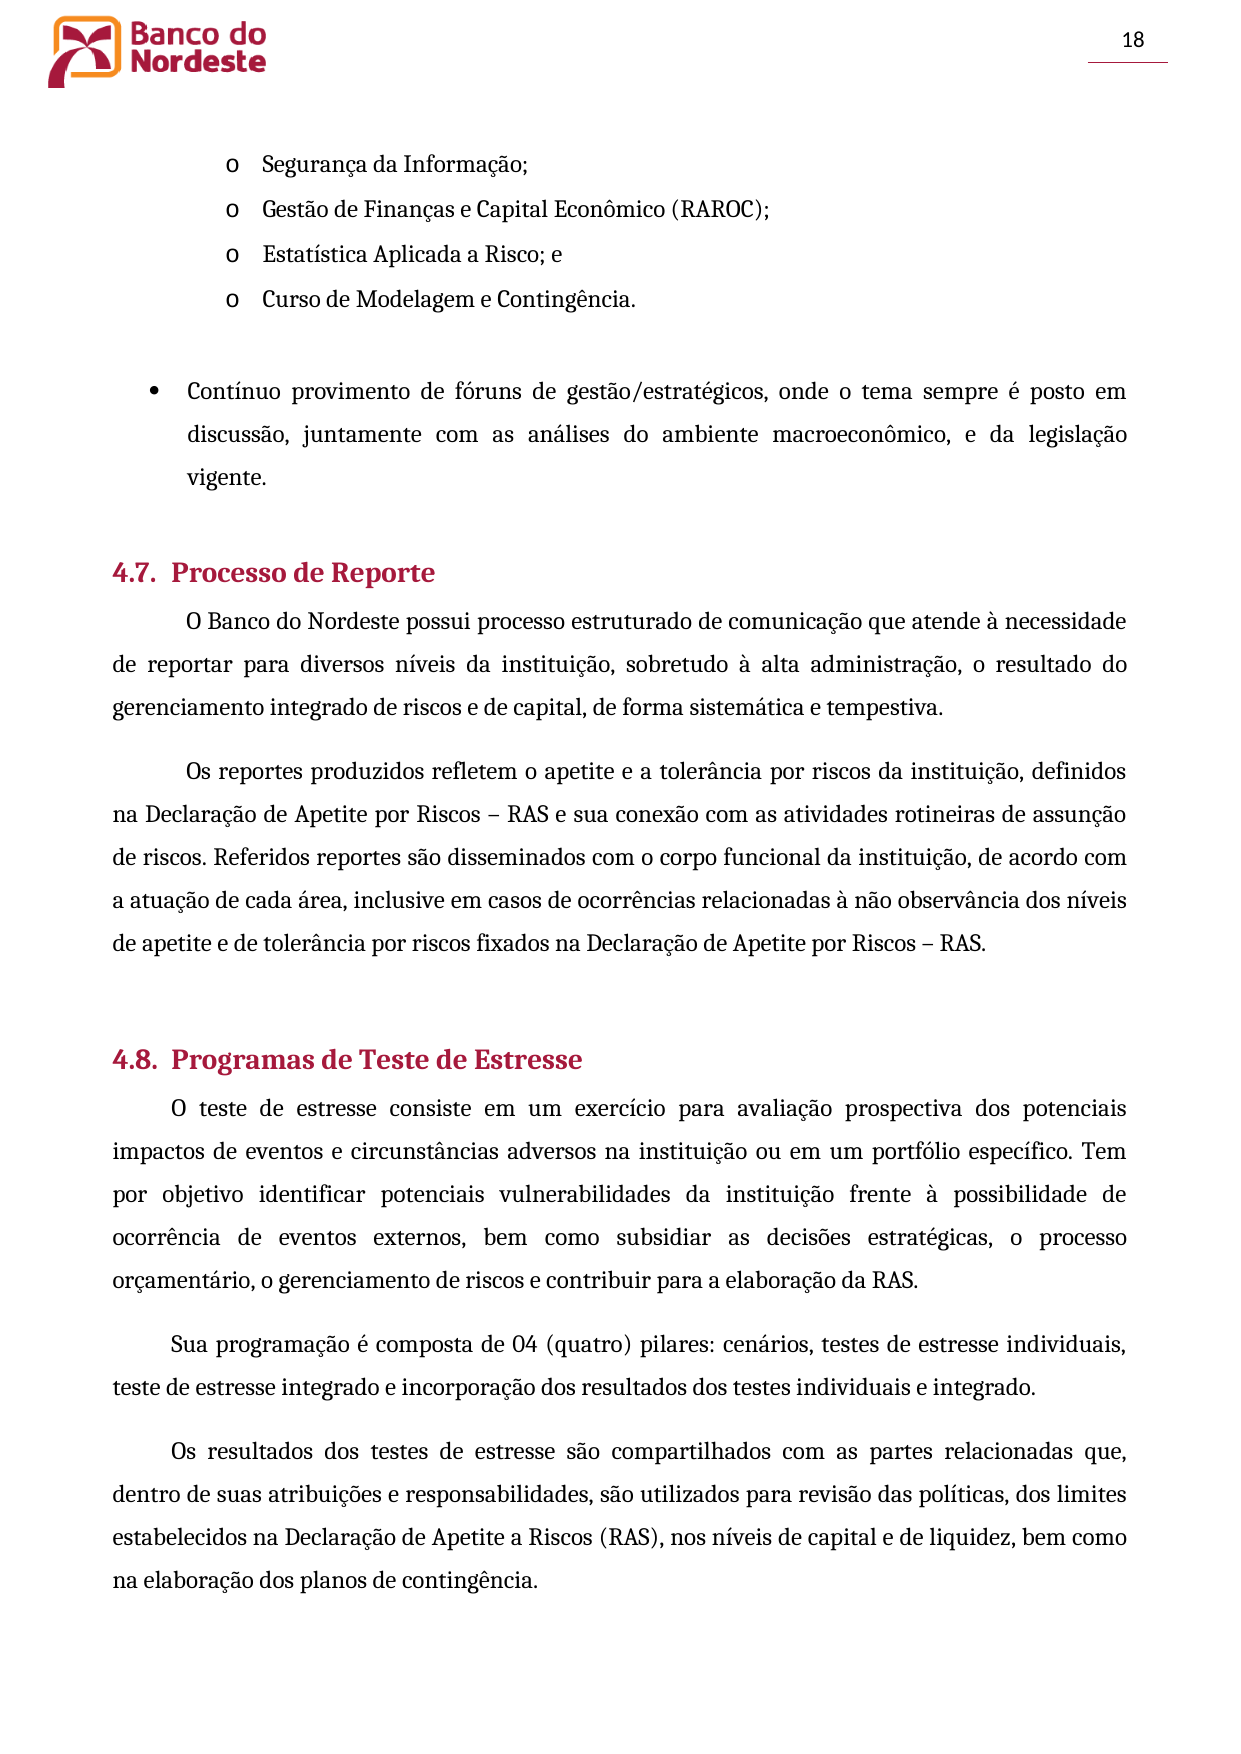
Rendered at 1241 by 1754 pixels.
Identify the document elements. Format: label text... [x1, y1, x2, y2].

list Curso de Modelagem e Contingência. [225, 285, 1128, 315]
list Gestão de Finanças e Capital Econômico (RAROC); [225, 195, 1128, 225]
text O Banco do Nordeste possui processo estruturado de comunicação que atende à necessidade de reportar para diversos níveis da instituição, sobretudo à alta administração, o resultado do gerenciamento integrado de riscos e de capital, de forma sistemática e tempestiva. [112, 607, 1128, 722]
list Contínuo provimento de fóruns de gestão/estratégicos, onde o tema sempre é posto em discussão, juntamente com as análises do ambiente macroeconômico, e da legislação vigente. [150, 377, 1128, 492]
list Segurança da Informação; [225, 150, 1128, 180]
list Programas de Teste de Estresse [112, 1043, 1128, 1077]
list Estatística Aplicada a Risco; e [225, 240, 1128, 270]
text Os resultados dos testes de estresse são compartilhados com as partes relacionadas que, dentro de suas atribuições e responsabilidades, são utilizados para revisão das políticas, dos limites estabelecidos na Declaração de Apetite a Riscos (RAS), nos níveis de capital e de liquidez, bem como na elaboração dos planos de contingência. [112, 1437, 1128, 1595]
text Sua programação é composta de 04 (quatro) pilares: cenários, testes de estresse individuais, teste de estresse integrado e incorporação dos resultados dos testes individuais e integrado. [112, 1330, 1128, 1402]
text O teste de estresse consiste em um exercício para avaliação prospectiva dos potenciais impactos de eventos e circunstâncias adversos na instituição ou em um portfólio específico. Tem por objetivo identificar potenciais vulnerabilidades da instituição frente à possibilidade de ocorrência de eventos externos, bem como subsidiar as decisões estratégicas, o processo orçamentário, o gerenciamento de riscos e contribuir para a elaboração da RAS. [112, 1093, 1128, 1295]
text Os reportes produzidos refletem o apetite e a tolerância por riscos da instituição, definidos na Declaração de Apetite por Riscos – RAS e sua conexão com as atividades rotineiras de assunção de riscos. Referidos reportes são disseminados com o corpo funcional da instituição, de acordo com a atuação de cada área, inclusive em casos de ocorrências relacionadas à não observância dos níveis de apetite e de tolerância por riscos fixados na Declaração de Apetite por Riscos – RAS. [112, 757, 1128, 958]
list Processo de Reporte [112, 556, 1128, 590]
